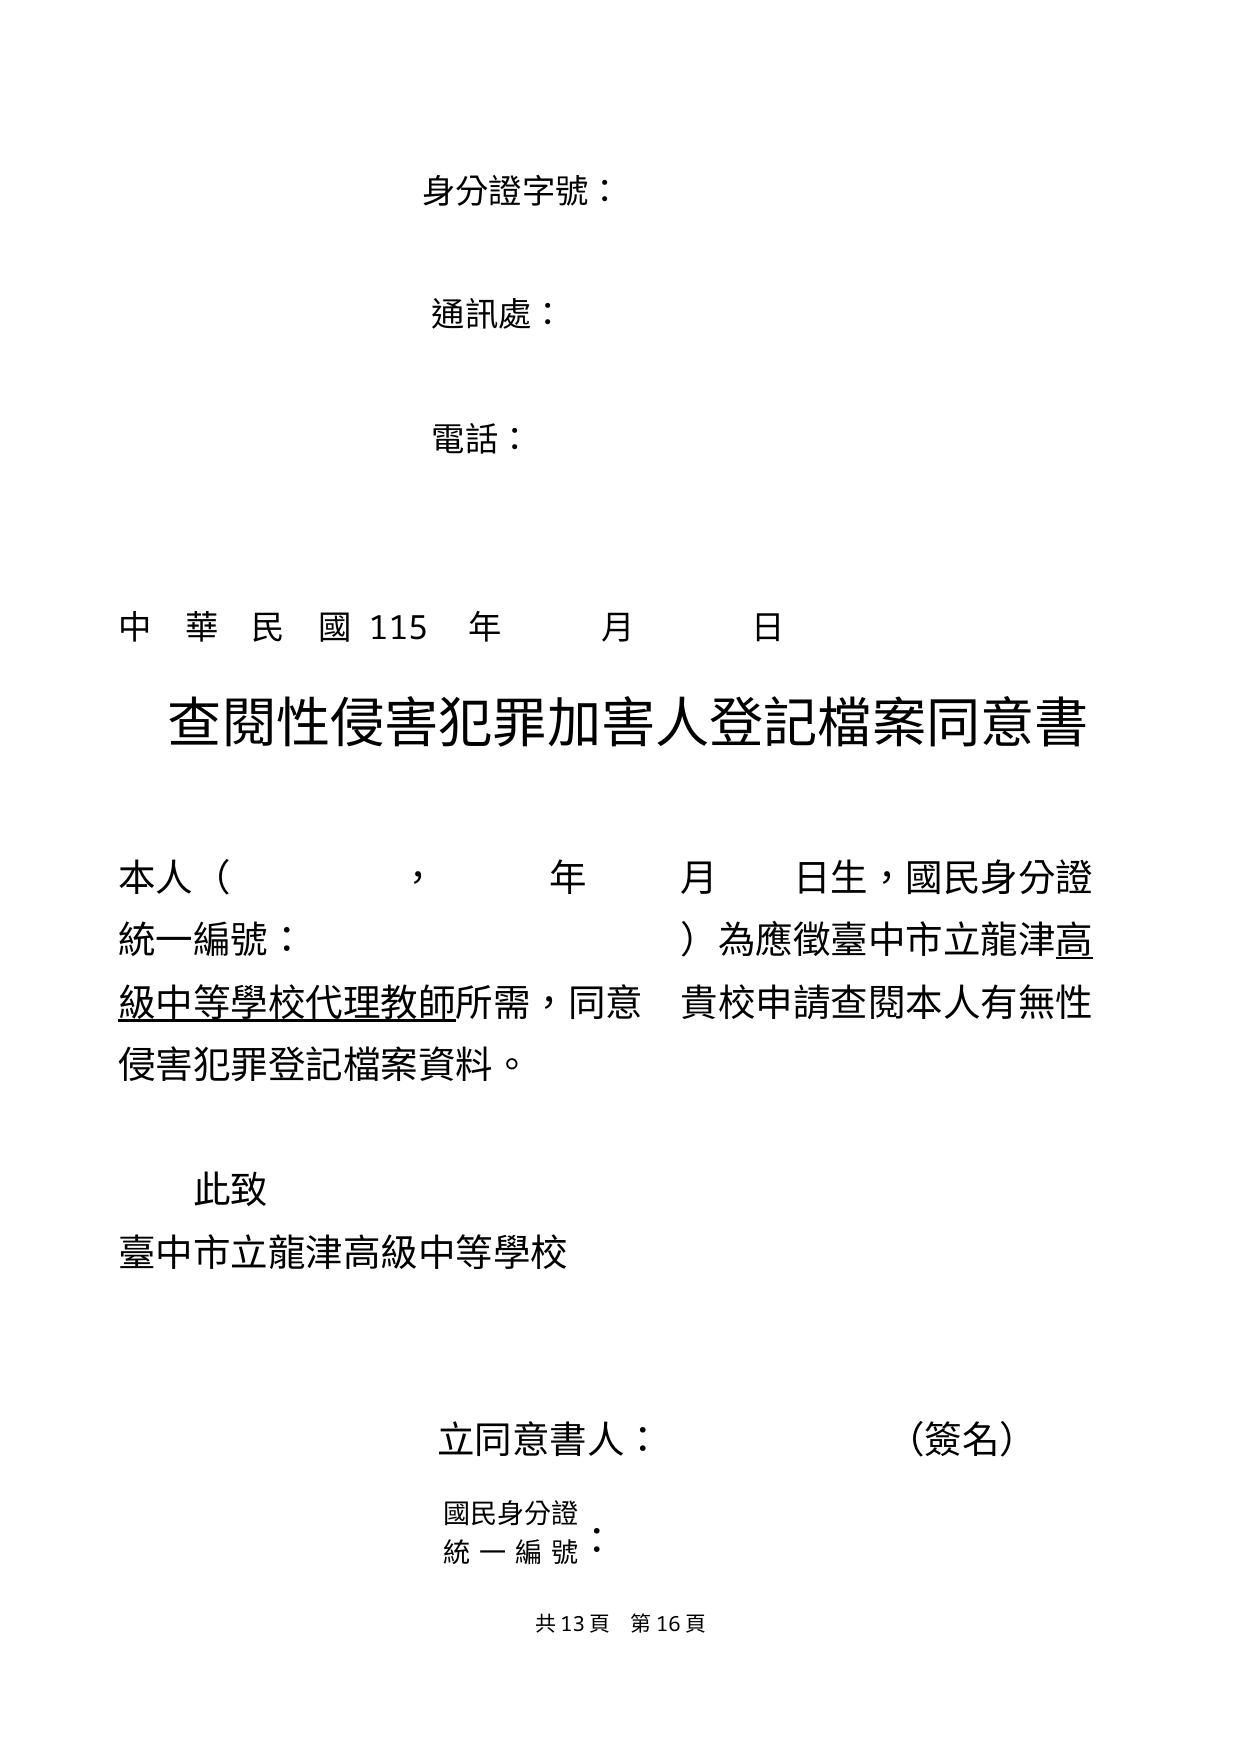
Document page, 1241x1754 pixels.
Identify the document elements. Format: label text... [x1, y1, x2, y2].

text 中 華 民 國 115 年 月 日 [118, 583, 1122, 646]
text 電話： [118, 396, 1122, 458]
text 此致 [118, 1146, 1122, 1208]
text 臺中市立龍津高級中等學校 [118, 1208, 1122, 1271]
text 本人（ ， 年 月 日生，國民身分證統一編號： ）為應徵臺中市立龍津高級中等學校代理教師所需，同意 貴校申請查閱本人有無性侵害犯罪登記檔案資料。 [118, 833, 1122, 1083]
text 立同意書人： （簽名） [118, 1396, 1122, 1458]
text 通訊處： [118, 271, 1122, 333]
text 國民身分證統一編號： [118, 1458, 1122, 1583]
text 身分證字號： [118, 146, 1122, 208]
text 查閱性侵害犯罪加害人登記檔案同意書 [118, 646, 1138, 771]
